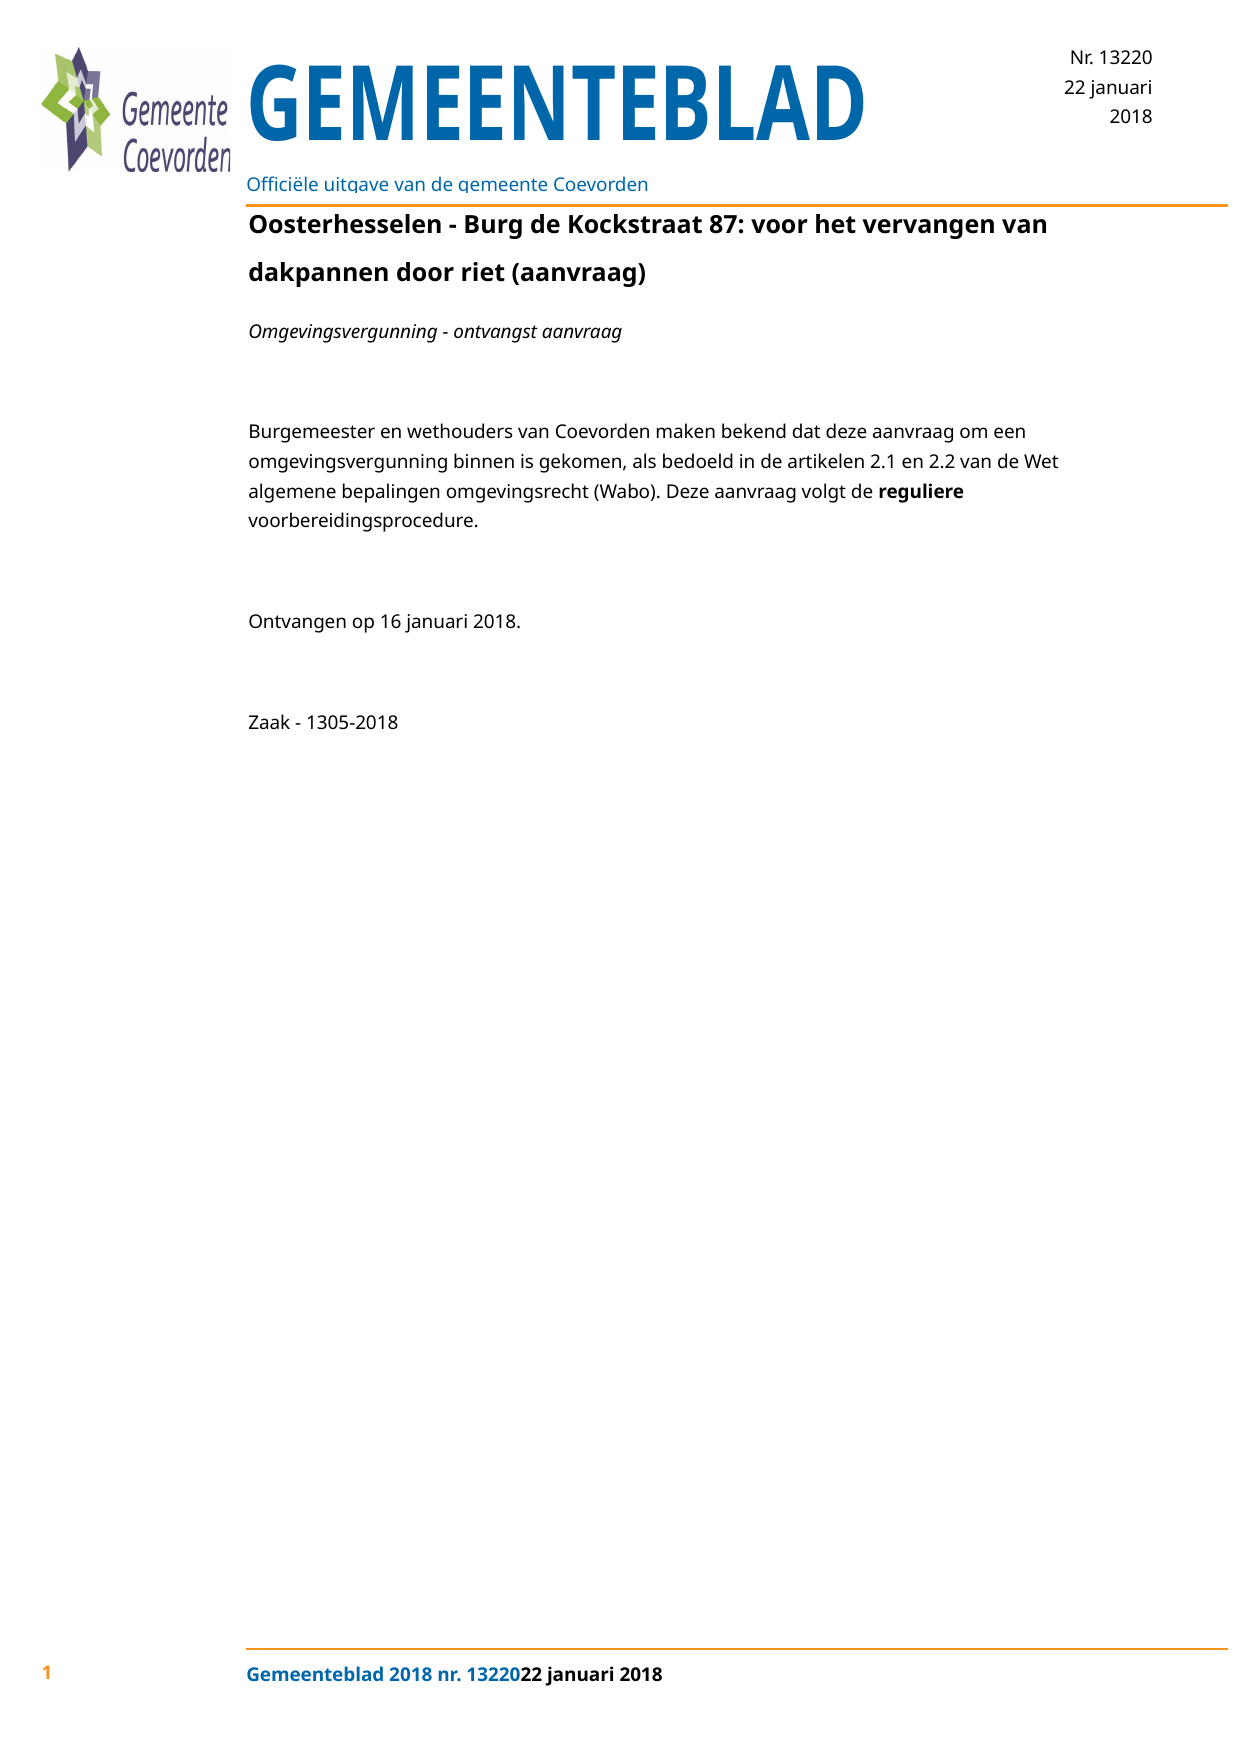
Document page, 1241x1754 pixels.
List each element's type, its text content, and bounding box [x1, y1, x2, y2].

text Burgemeester en wethouders van Coevorden maken bekend dat deze aanvraag om een omgevingsvergunning binnen is gekomen, als bedoeld in de artikelen 2.1 en 2.2 van de Wet algemene bepalingen omgevingsrecht (Wabo). Deze aanvraag volgt de reguliere voorbereidingsprocedure. [248, 419, 1152, 533]
text Oosterhesselen - Burg de Kockstraat 87: voor het vervangen van dakpannen door riet (aanvraag) [248, 207, 1152, 288]
text Zaak - 1305-2018 [248, 709, 1152, 735]
text Ontvangen op 16 januari 2018. [248, 608, 1152, 634]
text Omgevingsvergunning - ontvangst aanvraag [248, 318, 1152, 344]
picture [41, 47, 231, 172]
